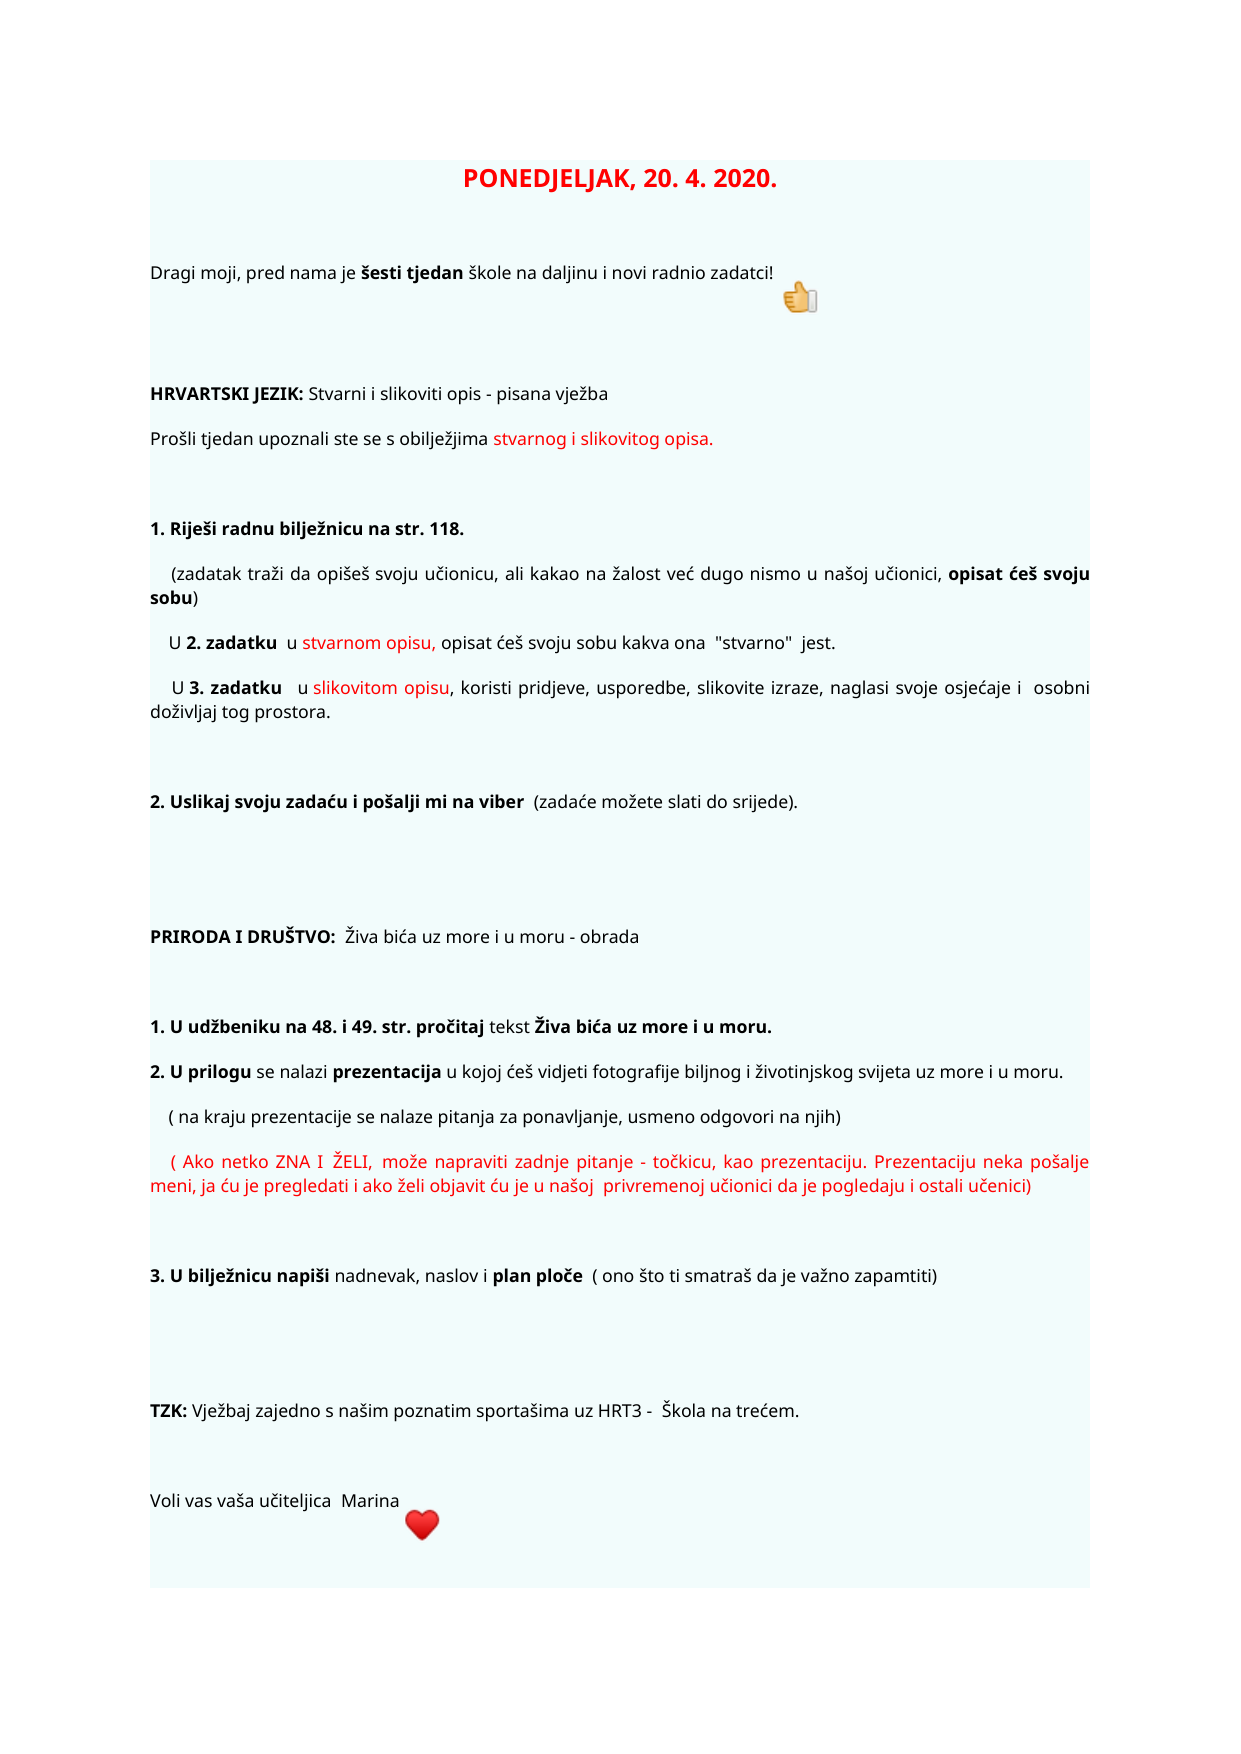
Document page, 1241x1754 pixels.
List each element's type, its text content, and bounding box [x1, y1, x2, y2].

text PRIRODA I DRUŠTVO: Živa bića uz more i u moru - obrada [150, 924, 1090, 948]
text Prošli tjedan upoznali ste se s obilježjima stvarnog i slikovitog opisa. [150, 426, 1090, 450]
text U 3. zadatku u slikovitom opisu, koristi pridjeve, usporedbe, slikovite izraze, naglasi svoje osjećaje i osobni doživljaj tog prostora. [150, 675, 1090, 723]
text Dragi moji, pred nama je šesti tjedan škole na daljinu i novi radnio zadatci! [150, 260, 1090, 315]
text Voli vas vaša učiteljica Marina [150, 1488, 1090, 1543]
text TZK: Vježbaj zajedno s našim poznatim sportašima uz HRT3 - Škola na trećem. [150, 1398, 1090, 1423]
text HRVARTSKI JEZIK: Stvarni i slikoviti opis - pisana vježba [150, 381, 1090, 405]
text 1. U udžbeniku na 48. i 49. str. pročitaj tekst Živa bića uz more i u moru. [150, 1014, 1090, 1038]
text PONEDJELJAK, 20. 4. 2020. [150, 160, 1090, 194]
text 1. Riješi radnu bilježnicu na str. 118. [150, 516, 1090, 540]
text U 2. zadatku u stvarnom opisu, opisat ćeš svoju sobu kakva ona "stvarno" jest. [150, 630, 1090, 654]
text 2. Uslikaj svoju zadaću i pošalji mi na viber (zadaće možete slati do srijede). [150, 789, 1090, 813]
text 3. U bilježnicu napiši nadnevak, naslov i plan ploče ( ono što ti smatraš da je važno zapamtiti) [150, 1263, 1090, 1288]
text ( Ako netko ZNA I ŽELI, može napraviti zadnje pitanje - točkicu, kao prezentaciju. Prezentaciju neka pošalje meni, ja ću je pregledati i ako želi objavit ću je u našoj privremenoj učionici da je pogledaju i ostali učenici) [150, 1149, 1090, 1198]
text (zadatak traži da opišeš svoju učionicu, ali kakao na žalost već dugo nismo u našoj učionici, opisat ćeš svoju sobu) [150, 561, 1090, 609]
text 2. U prilogu se nalazi prezentacija u kojoj ćeš vidjeti fotografije biljnog i životinjskog svijeta uz more i u moru. [150, 1059, 1090, 1083]
text ( na kraju prezentacije se nalaze pitanja za ponavljanje, usmeno odgovori na njih) [150, 1104, 1090, 1128]
